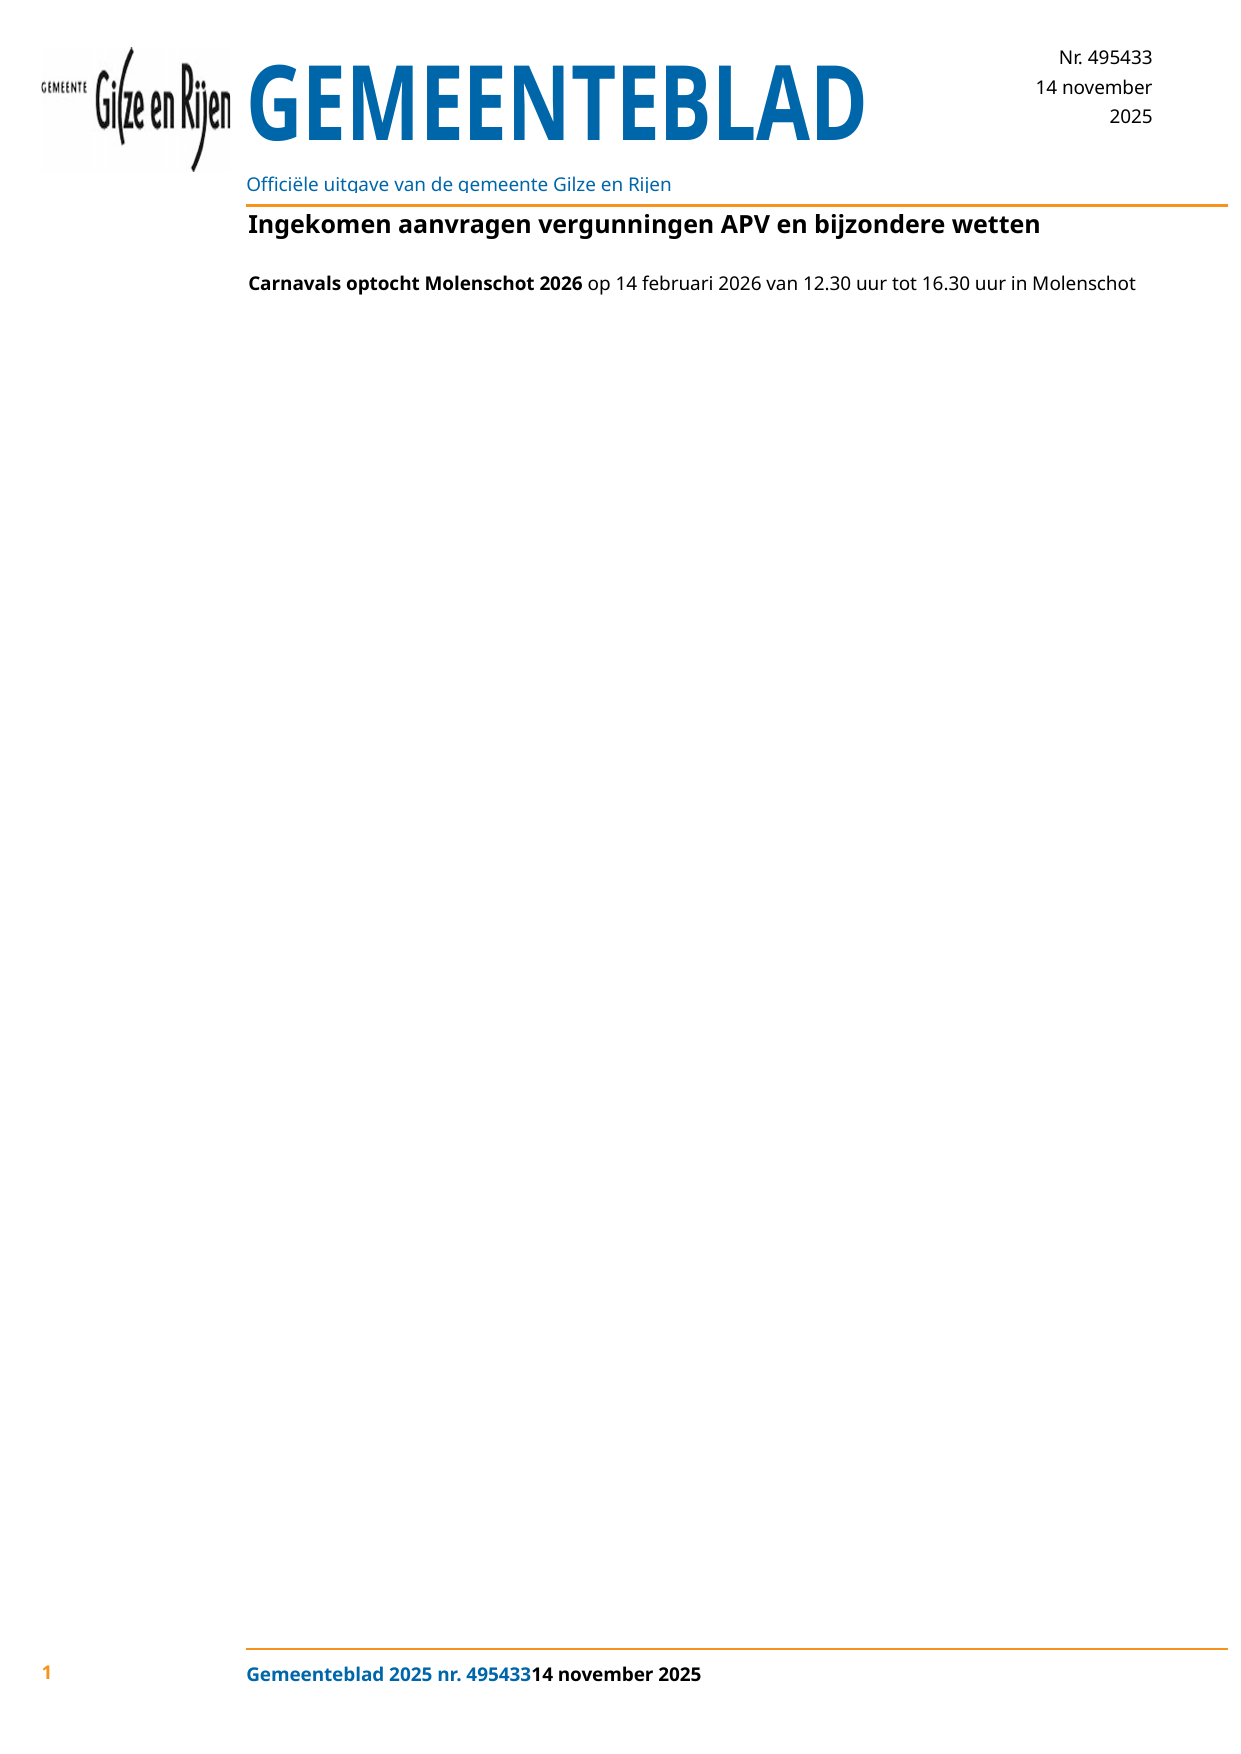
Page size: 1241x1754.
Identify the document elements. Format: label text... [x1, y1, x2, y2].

text Ingekomen aanvragen vergunningen APV en bijzondere wetten [248, 207, 1152, 241]
picture [41, 47, 231, 172]
text Carnavals optocht Molenschot 2026 op 14 februari 2026 van 12.30 uur tot 16.30 uur in Molenschot [248, 270, 1152, 296]
